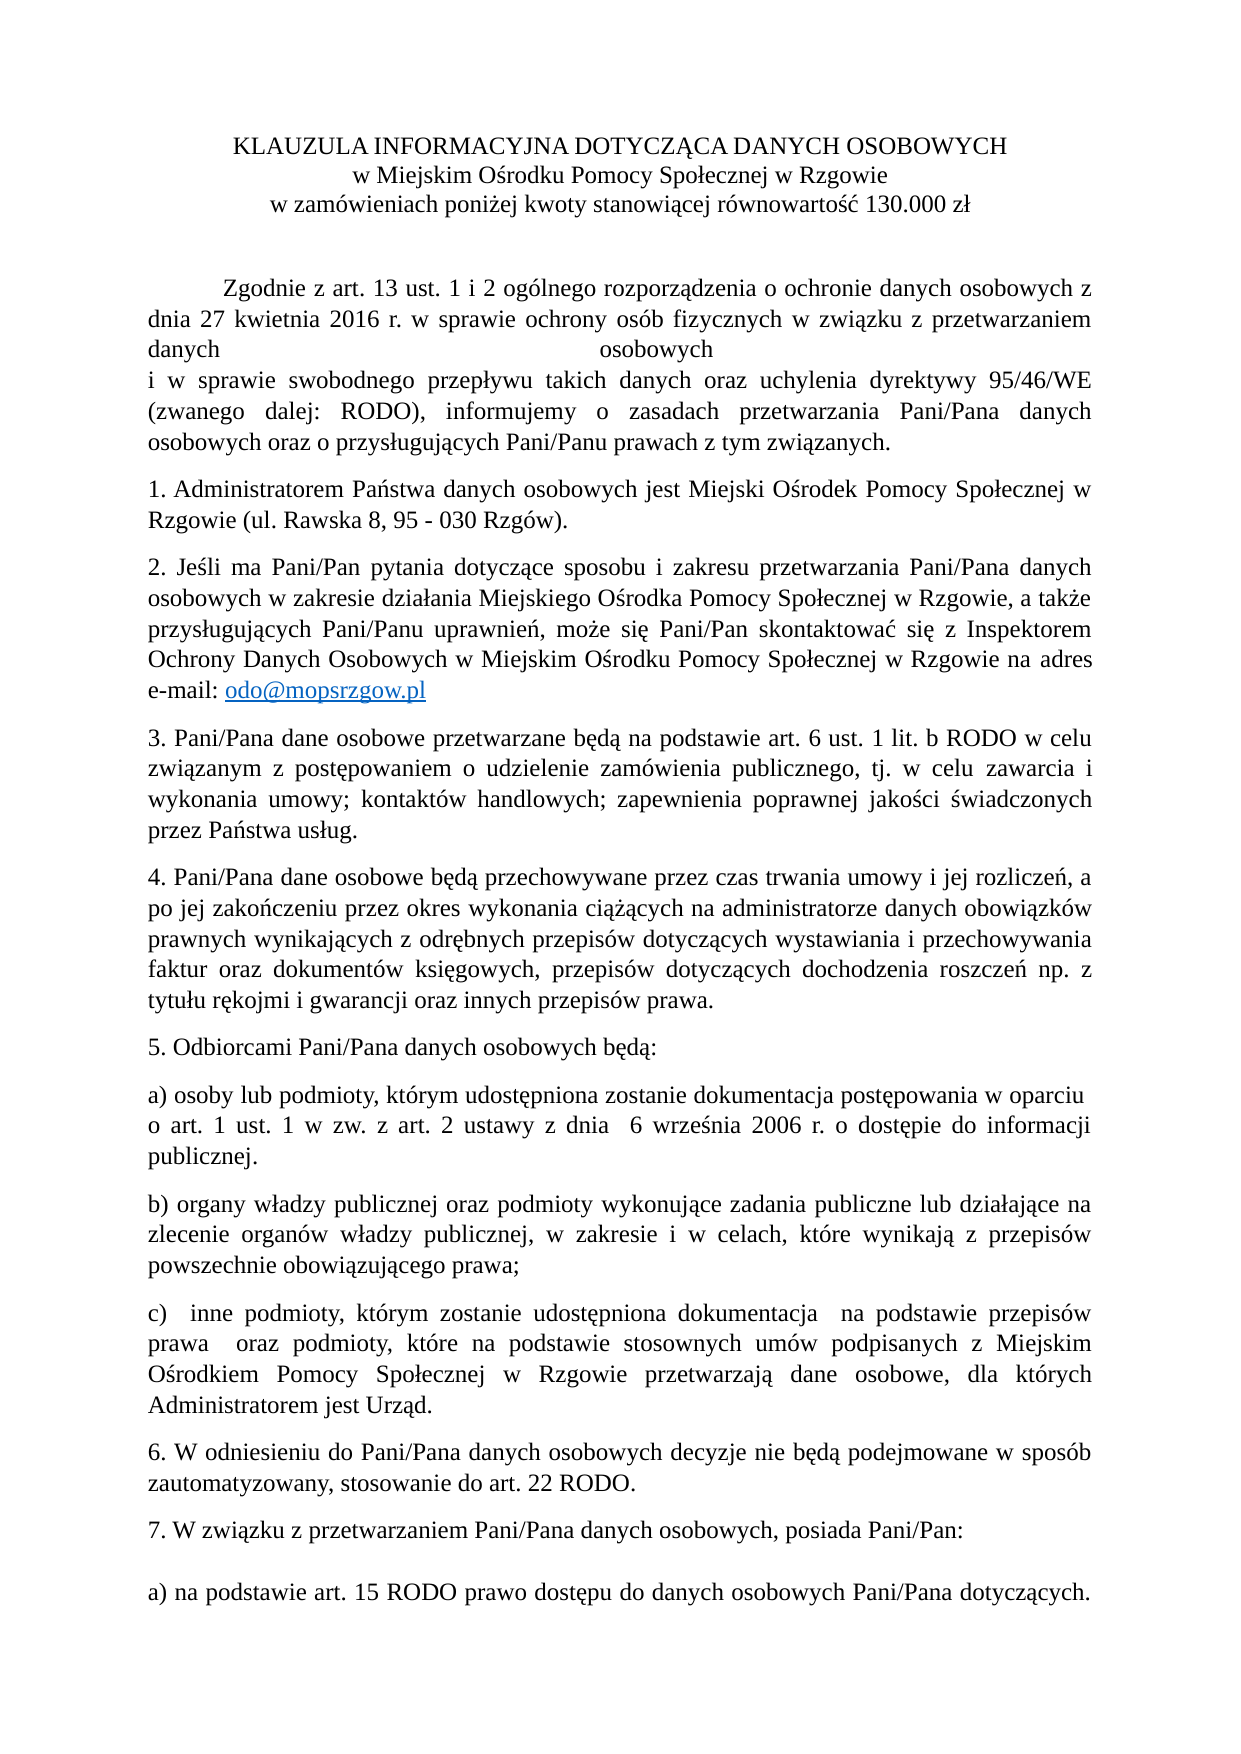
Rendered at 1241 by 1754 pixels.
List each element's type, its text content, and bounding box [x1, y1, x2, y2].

text b) organy władzy publicznej oraz podmioty wykonujące zadania publiczne lub działające na zlecenie organów władzy publicznej, w zakresie i w celach, które wynikają z przepisów powszechnie obowiązującego prawa; [148, 1189, 1093, 1279]
text a) osoby lub podmioty, którym udostępniona zostanie dokumentacja postępowania w oparciu o art. 1 ust. 1 w zw. z art. 2 ustawy z dnia 6 września 2006 r. o dostępie do informacji publicznej. [148, 1080, 1093, 1170]
text Zgodnie z art. 13 ust. 1 i 2 ogólnego rozporządzenia o ochronie danych osobowych z dnia 27 kwietnia 2016 r. w sprawie ochrony osób fizycznych w związku z przetwarzaniem danych osobowych i w sprawie swobodnego przepływu takich danych oraz uchylenia dyrektywy 95/46/WE (zwanego dalej: RODO), informujemy o zasadach przetwarzania Pani/Pana danych osobowych oraz o przysługujących Pani/Panu prawach z tym związanych. [148, 273, 1093, 456]
text a) na podstawie art. 15 RODO prawo dostępu do danych osobowych Pani/Pana dotyczących. [148, 1546, 1093, 1606]
text 3. Pani/Pana dane osobowe przetwarzane będą na podstawie art. 6 ust. 1 lit. b RODO w celu związanym z postępowaniem o udzielenie zamówienia publicznego, tj. w celu zawarcia i wykonania umowy; kontaktów handlowych; zapewnienia poprawnej jakości świadczonych przez Państwa usług. [148, 723, 1093, 843]
text 5. Odbiorcami Pani/Pana danych osobowych będą: [148, 1032, 1093, 1061]
text c) inne podmioty, którym zostanie udostępniona dokumentacja na podstawie przepisów prawa oraz podmioty, które na podstawie stosownych umów podpisanych z Miejskim Ośrodkiem Pomocy Społecznej w Rzgowie przetwarzają dane osobowe, dla których Administratorem jest Urząd. [148, 1298, 1093, 1418]
text w zamówieniach poniżej kwoty stanowiącej równowartość 130.000 zł [148, 189, 1093, 217]
text 1. Administratorem Państwa danych osobowych jest Miejski Ośrodek Pomocy Społecznej w Rzgowie (ul. Rawska 8, 95 - 030 Rzgów). [148, 474, 1093, 534]
text KLAUZULA INFORMACYJNA DOTYCZĄCA DANYCH OSOBOWYCH w Miejskim Ośrodku Pomocy Społecznej w Rzgowie [148, 131, 1093, 189]
text 2. Jeśli ma Pani/Pan pytania dotyczące sposobu i zakresu przetwarzania Pani/Pana danych osobowych w zakresie działania Miejskiego Ośrodka Pomocy Społecznej w Rzgowie, a także przysługujących Pani/Panu uprawnień, może się Pani/Pan skontaktować się z Inspektorem Ochrony Danych Osobowych w Miejskim Ośrodku Pomocy Społecznej w Rzgowie na adres e-mail: odo@mopsrzgow.pl [148, 552, 1093, 704]
text 7. W związku z przetwarzaniem Pani/Pana danych osobowych, posiada Pani/Pan: [148, 1515, 1093, 1544]
text 6. W odniesieniu do Pani/Pana danych osobowych decyzje nie będą podejmowane w sposób zautomatyzowany, stosowanie do art. 22 RODO. [148, 1437, 1093, 1497]
text 4. Pani/Pana dane osobowe będą przechowywane przez czas trwania umowy i jej rozliczeń, a po jej zakończeniu przez okres wykonania ciążących na administratorze danych obowiązków prawnych wynikających z odrębnych przepisów dotyczących wystawiania i przechowywania faktur oraz dokumentów księgowych, przepisów dotyczących dochodzenia roszczeń np. z tytułu rękojmi i gwarancji oraz innych przepisów prawa. [148, 862, 1093, 1014]
